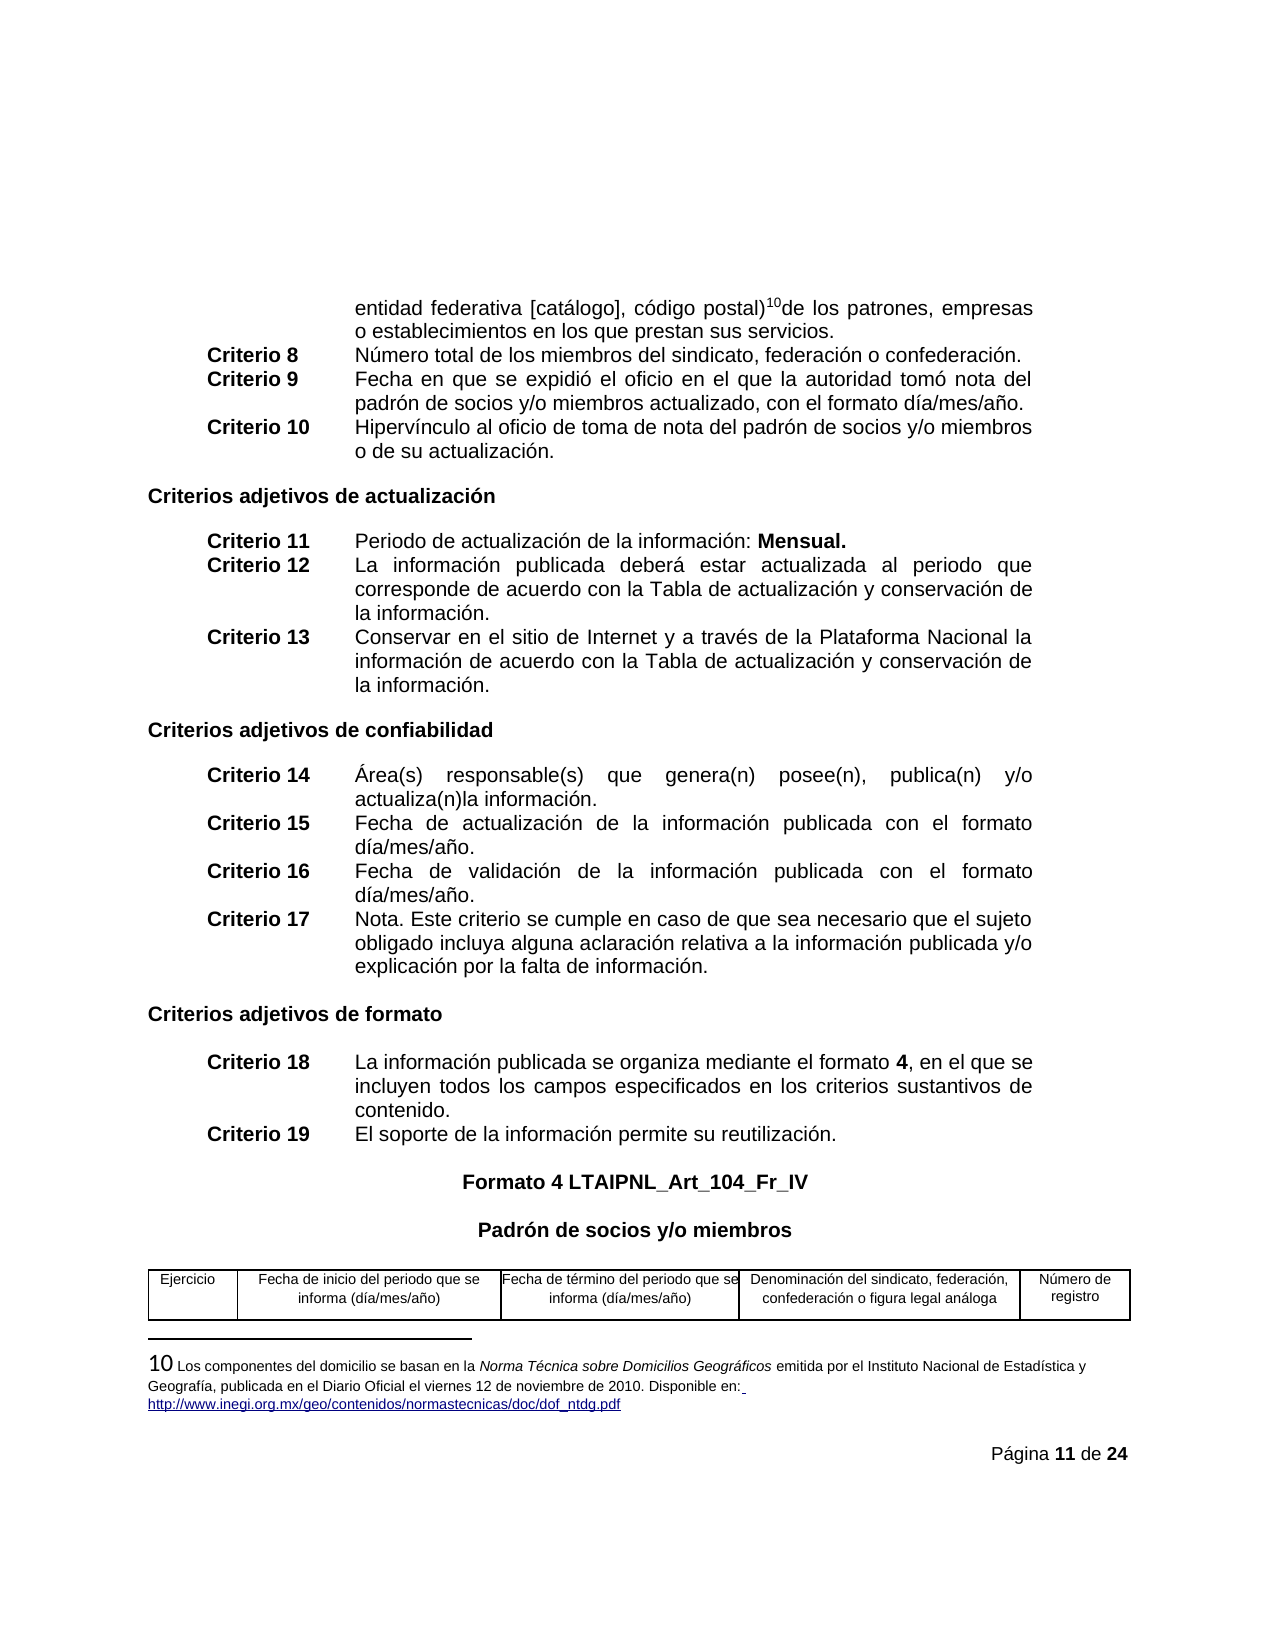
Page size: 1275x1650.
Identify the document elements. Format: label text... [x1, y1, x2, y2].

text Padrón de socios y/o miembros [148, 1218, 1122, 1242]
text Criterios adjetivos de formato [148, 1002, 1127, 1026]
text Criterios adjetivos de confiabilidad [148, 718, 1127, 742]
text Criterio 17 Nota. Este criterio se cumple en caso de que sea necesario que el sujeto obligado incluya alguna aclaración relativa a la información publicada y/o explicación por la falta de información. [207, 906, 1033, 978]
text Criterio 18 La información publicada se organiza mediante el formato 4, en el que se incluyen todos los campos especificados en los criterios sustantivos de contenido. [207, 1050, 1033, 1122]
list Los componentes del domicilio se basan en la Norma Técnica sobre Domicilios Geográficos emitida por el Instituto Nacional de Estadística y Geografía, publicada en el Diario Oficial el viernes 12 de noviembre de 2010. Disponible en: http://www.inegi.org.mx/geo/contenidos/normastecnicas/doc/dof_ntdg.pdf [148, 1347, 1122, 1412]
text Criterio 8 Número total de los miembros del sindicato, federación o confederación. [207, 343, 1033, 367]
text Criterio 12 La información publicada deberá estar actualizada al periodo que corresponde de acuerdo con la Tabla de actualización y conservación de la información. [207, 553, 1033, 625]
table_header Número de registro [1021, 1271, 1129, 1319]
text Criterio 19 El soporte de la información permite su reutilización. [207, 1122, 1033, 1146]
subtitle Formato 4 LTAIPNL_Art_104_Fr_IV [148, 1170, 1122, 1194]
table_header Fecha de inicio del periodo que se informa (día/mes/año) [238, 1271, 500, 1319]
table_header Fecha de término del periodo que se informa (día/mes/año) [502, 1271, 738, 1319]
table_header Denominación del sindicato, federación, confederación o figura legal análoga [740, 1271, 1019, 1319]
text Criterio 16 Fecha de validación de la información publicada con el formato día/mes/año. [207, 858, 1033, 906]
text entidad federativa [catálogo], código postal)de los patrones, empresas o establecimientos en los que prestan sus servicios. [207, 295, 1033, 343]
text Criterios adjetivos de actualización [148, 483, 1127, 507]
text Criterio 9 Fecha en que se expidió el oficio en el que la autoridad tomó nota del padrón de socios y/o miembros actualizado, con el formato día/mes/año. [207, 367, 1033, 415]
table_header Ejercicio [149, 1271, 237, 1319]
text Criterio 10 Hipervínculo al oficio de toma de nota del padrón de socios y/o miembros o de su actualización. [207, 415, 1033, 463]
text Criterio 15 Fecha de actualización de la información publicada con el formato día/mes/año. [207, 811, 1033, 858]
text Criterio 13 Conservar en el sitio de Internet y a través de la Plataforma Nacional la información de acuerdo con la Tabla de actualización y conservación de la información. [207, 625, 1033, 697]
text Criterio 11 Periodo de actualización de la información: Mensual. [207, 529, 1033, 553]
text Criterio 14 Área(s) responsable(s) que genera(n) posee(n), publica(n) y/o actualiza(n)la información. [207, 763, 1033, 811]
